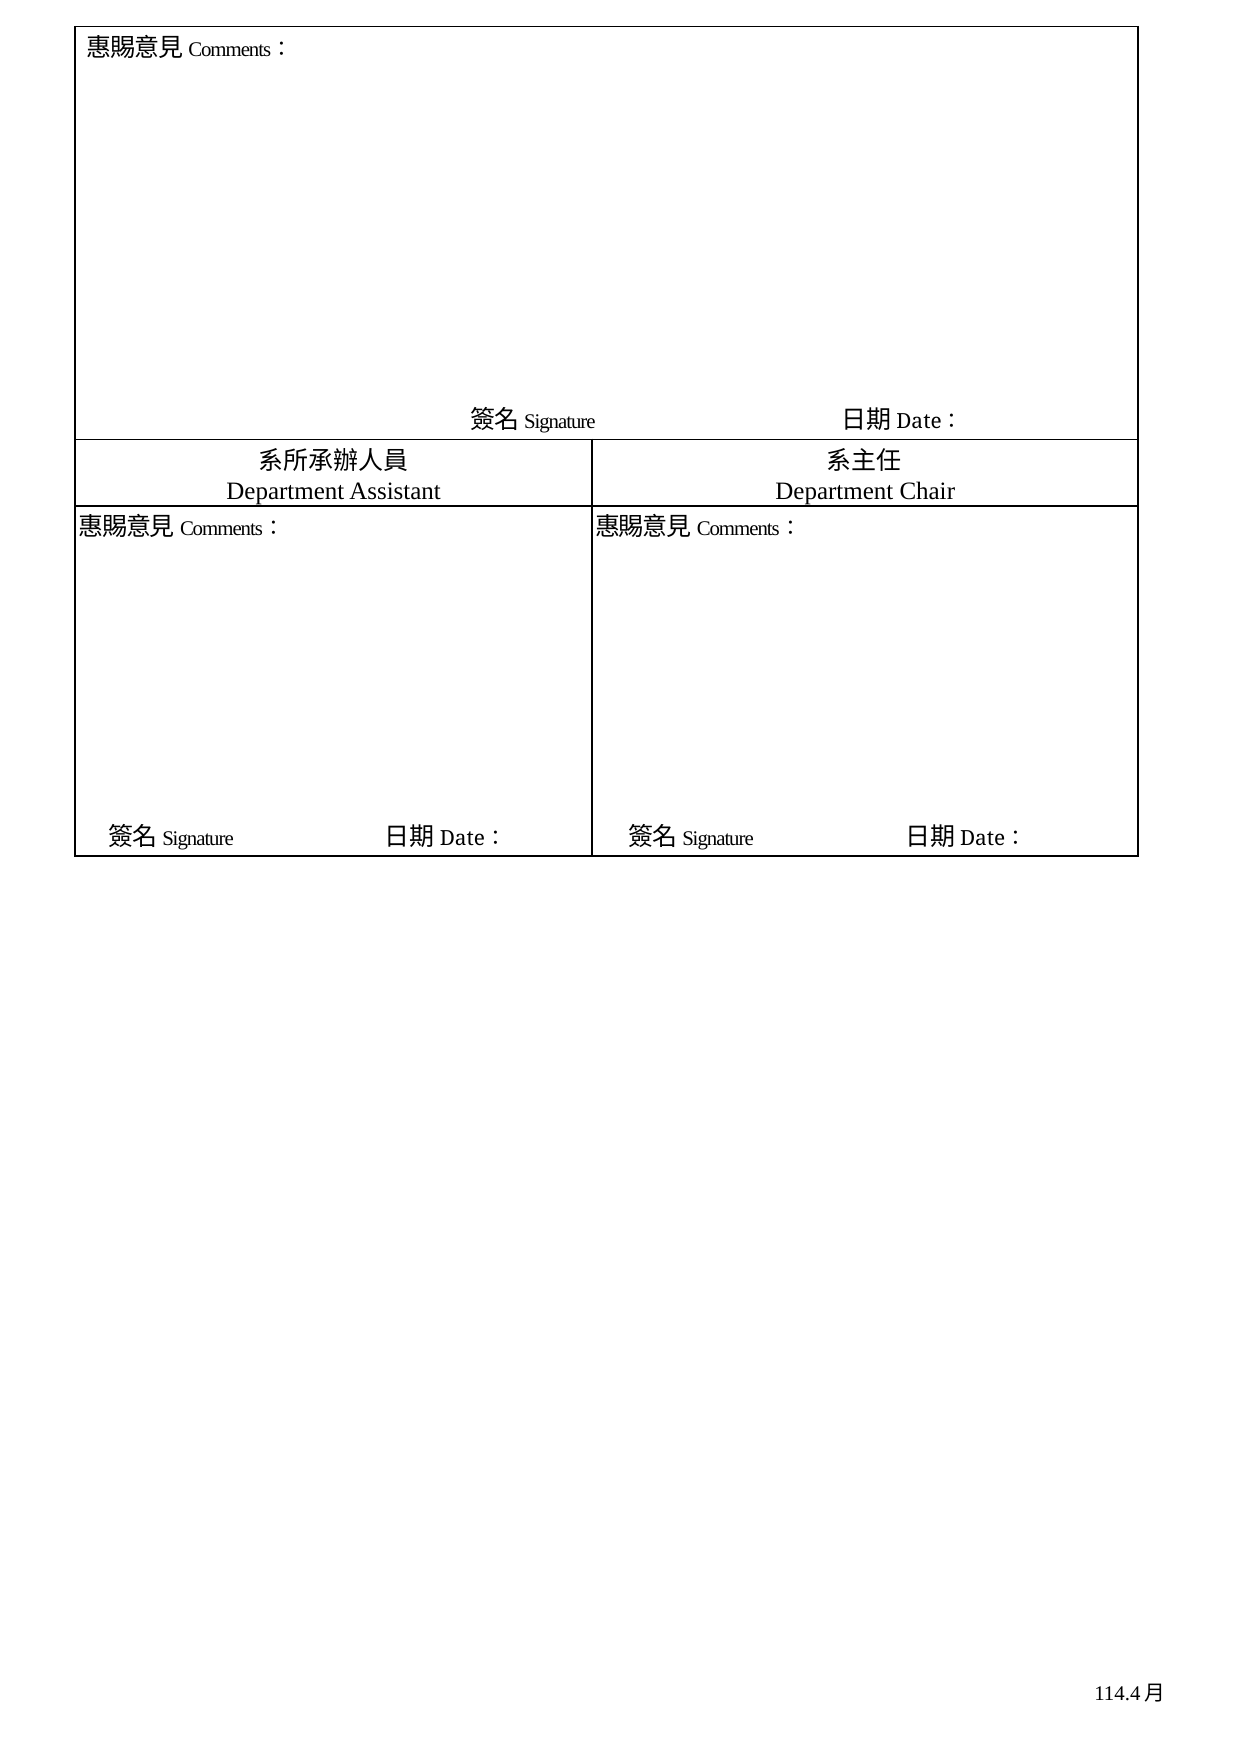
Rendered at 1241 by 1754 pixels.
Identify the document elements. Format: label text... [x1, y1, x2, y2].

table_cell 系主任 Department Chair [593, 440, 1137, 505]
table_cell 惠賜意見Comments： 簽名Signature 日期Date： [76, 27, 1137, 438]
table_cell 惠賜意見Comments： 簽名Signature 日期Date： [593, 507, 1137, 855]
table_cell 系所承辦人員 Department Assistant [76, 440, 591, 505]
table_cell 惠賜意見Comments： 簽名Signature 日期Date： [76, 507, 591, 855]
